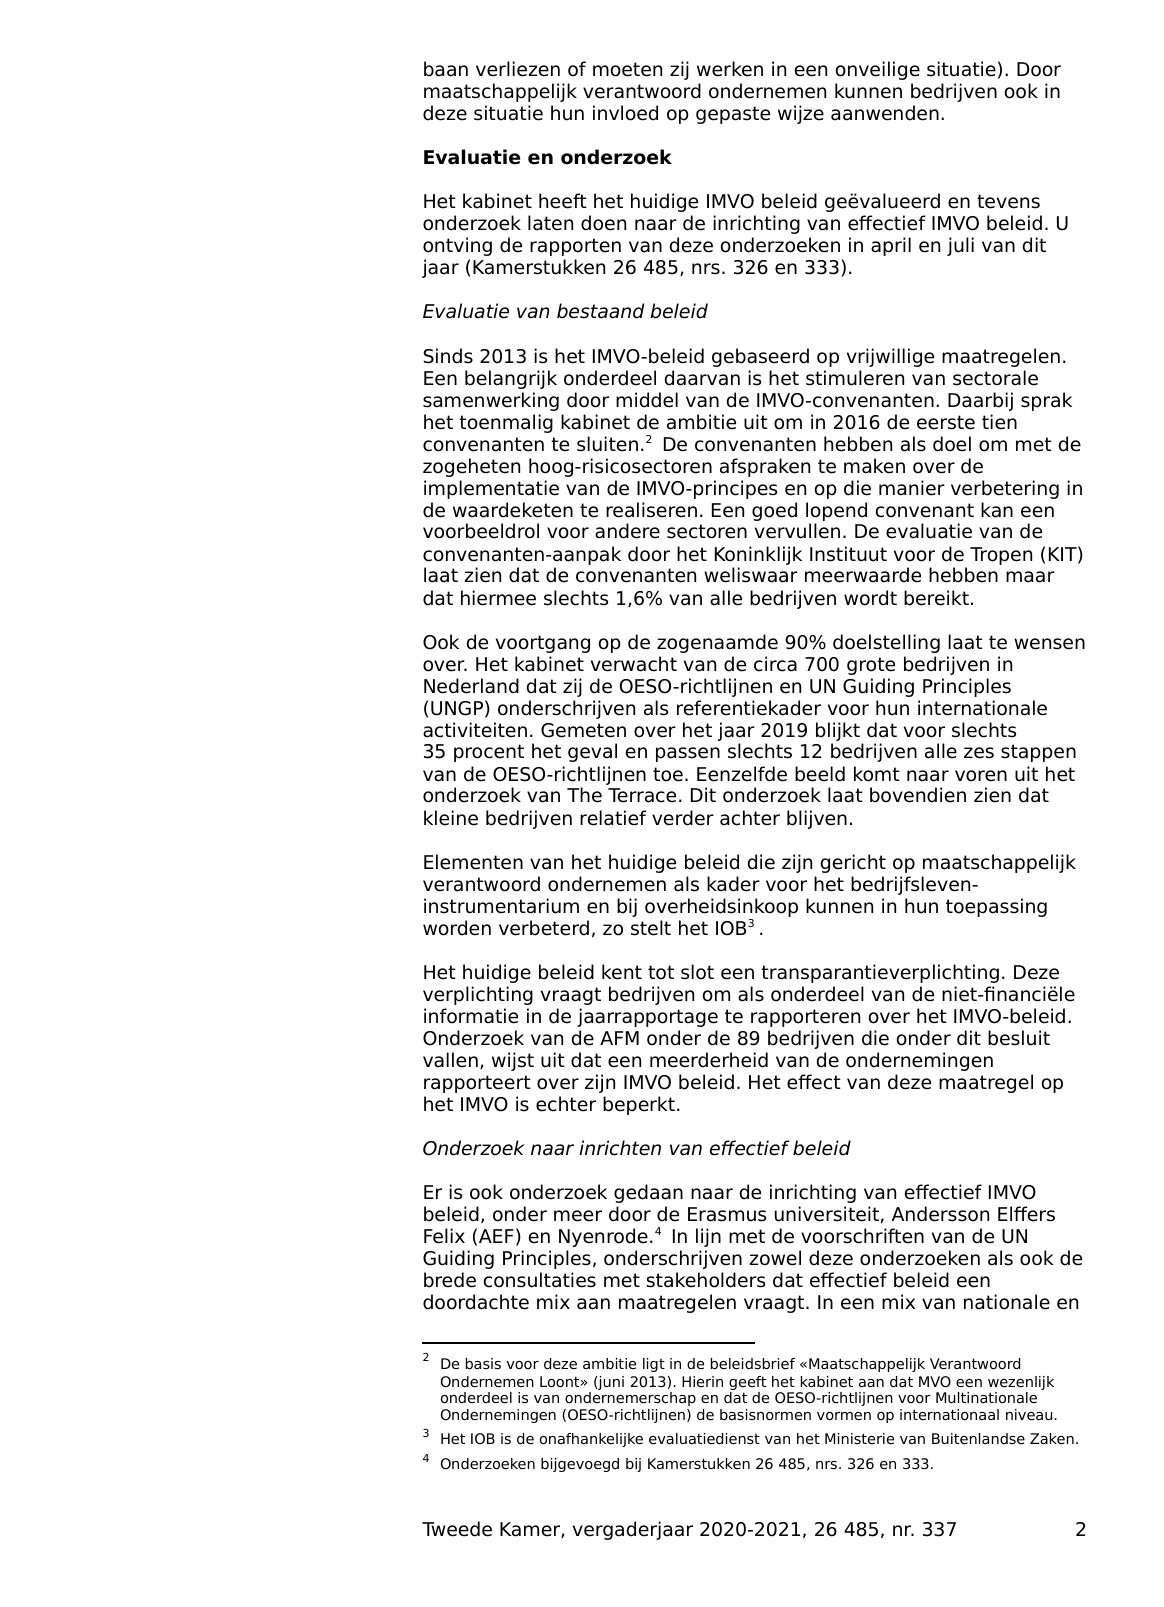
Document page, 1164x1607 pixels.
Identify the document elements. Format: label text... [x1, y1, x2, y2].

subtitle Onderzoek naar inrichten van effectief beleid [422, 1138, 1087, 1160]
text Er is ook onderzoek gedaan naar de inrichting van effectief IMVO beleid, onder meer door de Erasmus universiteit, Andersson Elffers Felix (AEF) en Nyenrode. In lijn met de voorschriften van de UN Guiding Principles, onderschrijven zowel deze onderzoeken als ook de brede consultaties met stakeholders dat effectief beleid een doordachte mix aan maatregelen vraagt. In een mix van nationale en [422, 1182, 1087, 1314]
subtitle Evaluatie van bestaand beleid [422, 301, 1087, 323]
text Ook de voortgang op de zogenaamde 90% doelstelling laat te wensen over. Het kabinet verwacht van de circa 700 grote bedrijven in Nederland dat zij de OESO-richtlijnen en UN Guiding Principles (UNGP) onderschrijven als referentiekader voor hun internationale activiteiten. Gemeten over het jaar 2019 blijkt dat voor slechts 35 procent het geval en passen slechts 12 bedrijven alle zes stappen van de OESO-richtlijnen toe. Eenzelfde beeld komt naar voren uit het onderzoek van The Terrace. Dit onderzoek laat bovendien zien dat kleine bedrijven relatief verder achter blijven. [422, 632, 1087, 829]
text Onderzoeken bijgevoegd bij Kamerstukken 26 485, nrs. 326 en 333. [422, 1452, 1087, 1474]
text Het IOB is de onafhankelijke evaluatiedienst van het Ministerie van Buitenlandse Zaken. [422, 1427, 1087, 1449]
text Het kabinet heeft het huidige IMVO beleid geëvalueerd en tevens onderzoek laten doen naar de inrichting van effectief IMVO beleid. U ontving de rapporten van deze onderzoeken in april en juli van dit jaar (Kamerstukken 26 485, nrs. 326 en 333). [422, 191, 1087, 279]
subtitle Evaluatie en onderzoek [422, 147, 1087, 169]
text Sinds 2013 is het IMVO-beleid gebaseerd op vrijwillige maatregelen. Een belangrijk onderdeel daarvan is het stimuleren van sectorale samenwerking door middel van de IMVO-convenanten. Daarbij sprak het toenmalig kabinet de ambitie uit om in 2016 de eerste tien convenanten te sluiten. De convenanten hebben als doel om met de zogeheten hoog-risicosectoren afspraken te maken over de implementatie van de IMVO-principes en op die manier verbetering in de waardeketen te realiseren. Een goed lopend convenant kan een voorbeeldrol voor andere sectoren vervullen. De evaluatie van de convenanten-aanpak door het Koninklijk Instituut voor de Tropen (KIT) laat zien dat de convenanten weliswaar meerwaarde hebben maar dat hiermee slechts 1,6% van alle bedrijven wordt bereikt. [422, 346, 1087, 609]
text Elementen van het huidige beleid die zijn gericht op maatschappelijk verantwoord ondernemen als kader voor het bedrijfsleven-instrumentarium en bij overheidsinkoop kunnen in hun toepassing worden verbeterd, zo stelt het IOB. [422, 852, 1087, 939]
text baan verliezen of moeten zij werken in een onveilige situatie). Door maatschappelijk verantwoord ondernemen kunnen bedrijven ook in deze situatie hun invloed op gepaste wijze aanwenden. [422, 59, 1087, 125]
text Het huidige beleid kent tot slot een transparantieverplichting. Deze verplichting vraagt bedrijven om als onderdeel van de niet-financiële informatie in de jaarrapportage te rapporteren over het IMVO-beleid. Onderzoek van de AFM onder de 89 bedrijven die onder dit besluit vallen, wijst uit dat een meerderheid van de ondernemingen rapporteert over zijn IMVO beleid. Het effect van deze maatregel op het IMVO is echter beperkt. [422, 962, 1087, 1116]
text De basis voor deze ambitie ligt in de beleidsbrief «Maatschappelijk Verantwoord Ondernemen Loont» (juni 2013). Hierin geeft het kabinet aan dat MVO een wezenlijk onderdeel is van ondernemerschap en dat de OESO-richtlijnen voor Multinationale Ondernemingen (OESO-richtlijnen) de basisnormen vormen op internationaal niveau. [422, 1352, 1087, 1424]
